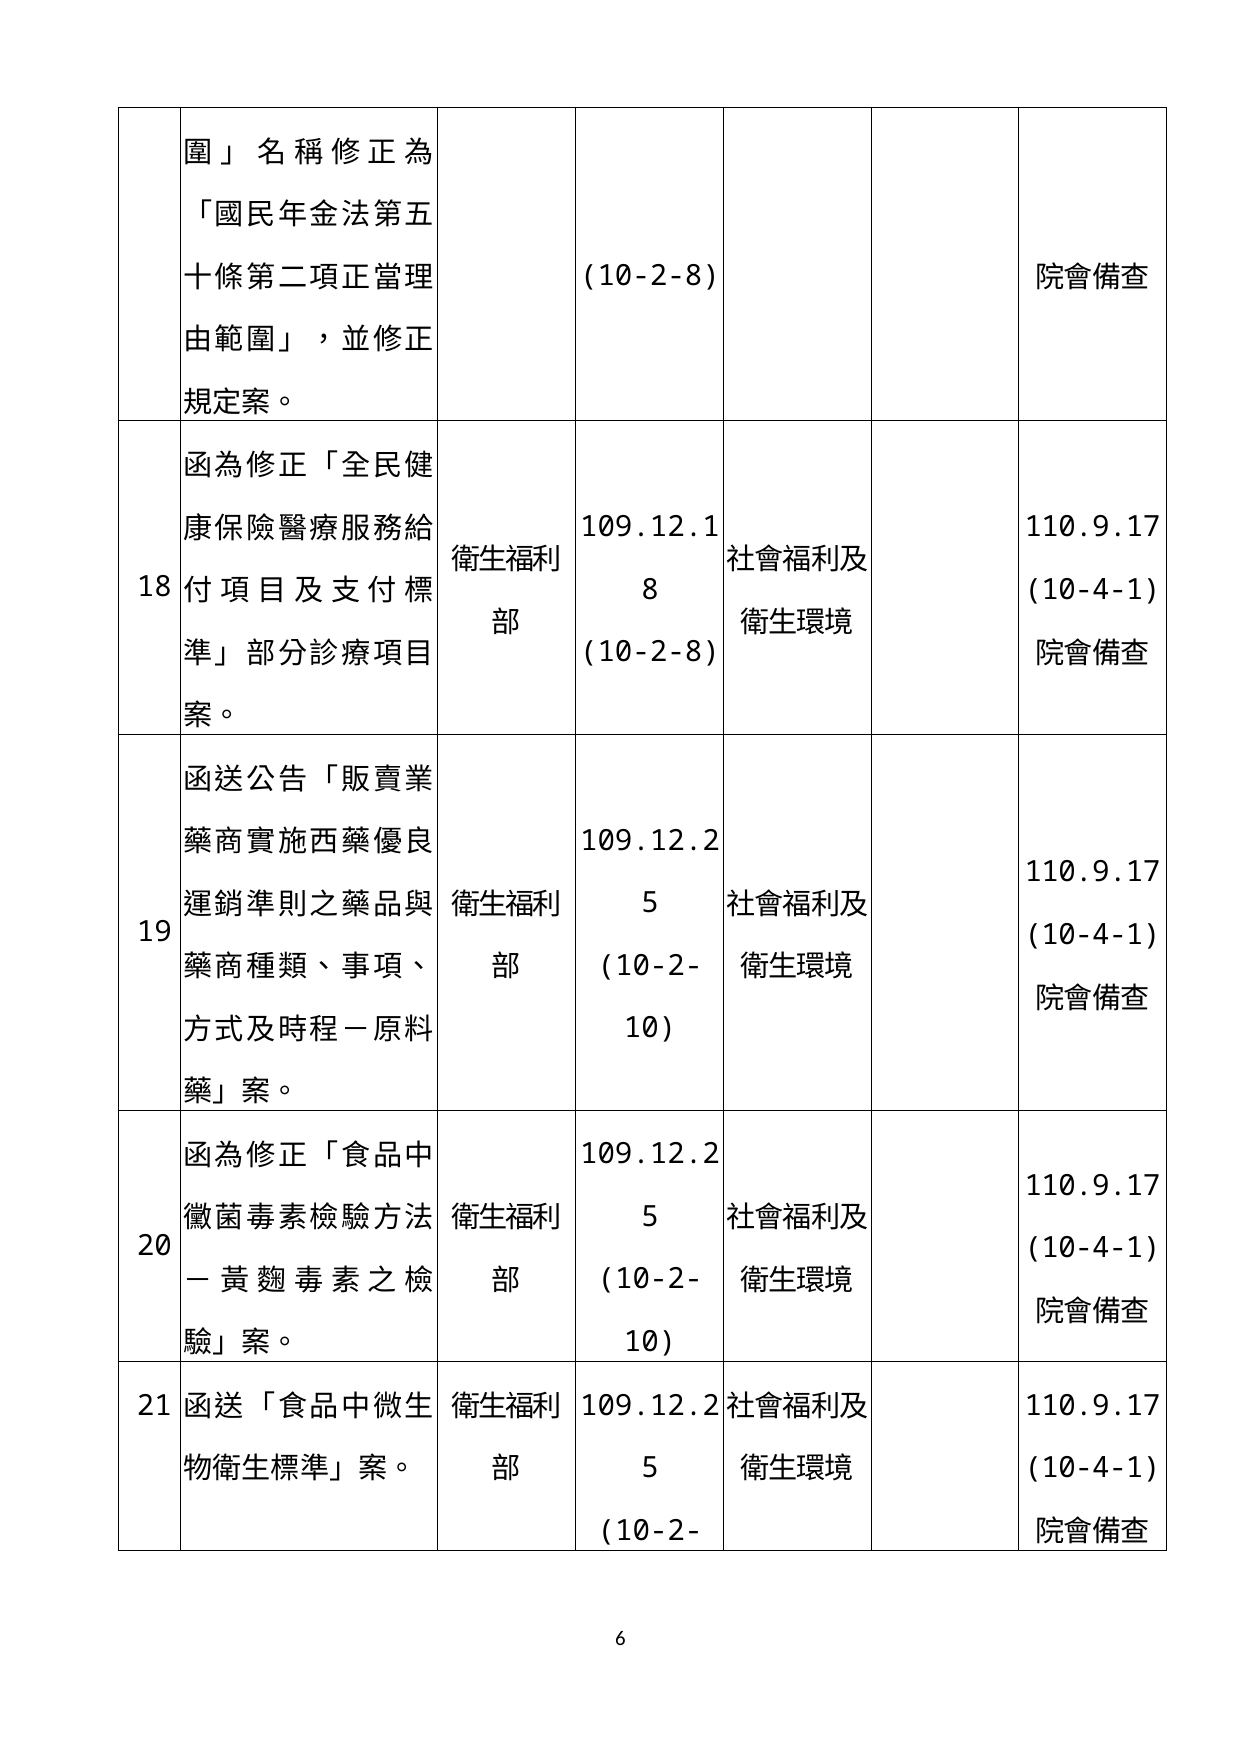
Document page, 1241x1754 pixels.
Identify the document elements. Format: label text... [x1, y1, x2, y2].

table_cell [119, 735, 180, 1110]
table_cell 109.12.25 (10-2- [576, 1362, 723, 1549]
table_cell 社會福利及衛生環境 [724, 735, 871, 1110]
table_cell 110.9.17 (10-4-1) 院會備查 [1019, 735, 1166, 1110]
table_cell 社會福利及衛生環境 [724, 1111, 871, 1361]
table_cell [119, 1111, 180, 1361]
table_cell 衛生福利部 [438, 1111, 575, 1361]
table_cell [119, 1362, 180, 1549]
table_cell 109.12.25 (10-2-10) [576, 735, 723, 1110]
table_cell [872, 108, 1018, 420]
table_cell [119, 421, 180, 734]
table_cell 109.12.25 (10-2-10) [576, 1111, 723, 1361]
table_cell 衛生福利部 [438, 1362, 575, 1549]
table_cell [872, 1362, 1018, 1549]
table_cell 衛生福利部 [438, 421, 575, 734]
table_cell [438, 108, 575, 420]
table_cell 圍」名稱修正為「國民年金法第五十條第二項正當理由範圍」，並修正規定案。 [181, 108, 437, 420]
table_cell 函為修正「食品中黴菌毒素檢驗方法－黃麴毒素之檢驗」案。 [181, 1111, 437, 1361]
table_cell 110.9.17 (10-4-1) 院會備查 [1019, 1362, 1166, 1549]
table_cell [872, 735, 1018, 1110]
table_cell [119, 108, 180, 420]
table_cell 110.9.17 (10-4-1) 院會備查 [1019, 1111, 1166, 1361]
table_cell [724, 108, 871, 420]
table_cell 院會備查 [1019, 108, 1166, 420]
table_cell 110.9.17 (10-4-1) 院會備查 [1019, 421, 1166, 734]
table_cell (10-2-8) [576, 108, 723, 420]
table_cell [872, 421, 1018, 734]
table_cell [872, 1111, 1018, 1361]
table_cell 109.12.18 (10-2-8) [576, 421, 723, 734]
table_cell 社會福利及衛生環境 [724, 1362, 871, 1549]
table_cell 社會福利及衛生環境 [724, 421, 871, 734]
table_cell 函送「食品中微生物衛生標準」案。 [181, 1362, 437, 1549]
table_cell 衛生福利部 [438, 735, 575, 1110]
table_cell 函為修正「全民健康保險醫療服務給付項目及支付標準」部分診療項目案。 [181, 421, 437, 734]
table_cell 函送公告「販賣業藥商實施西藥優良運銷準則之藥品與藥商種類、事項、方式及時程－原料藥」案。 [181, 735, 437, 1110]
